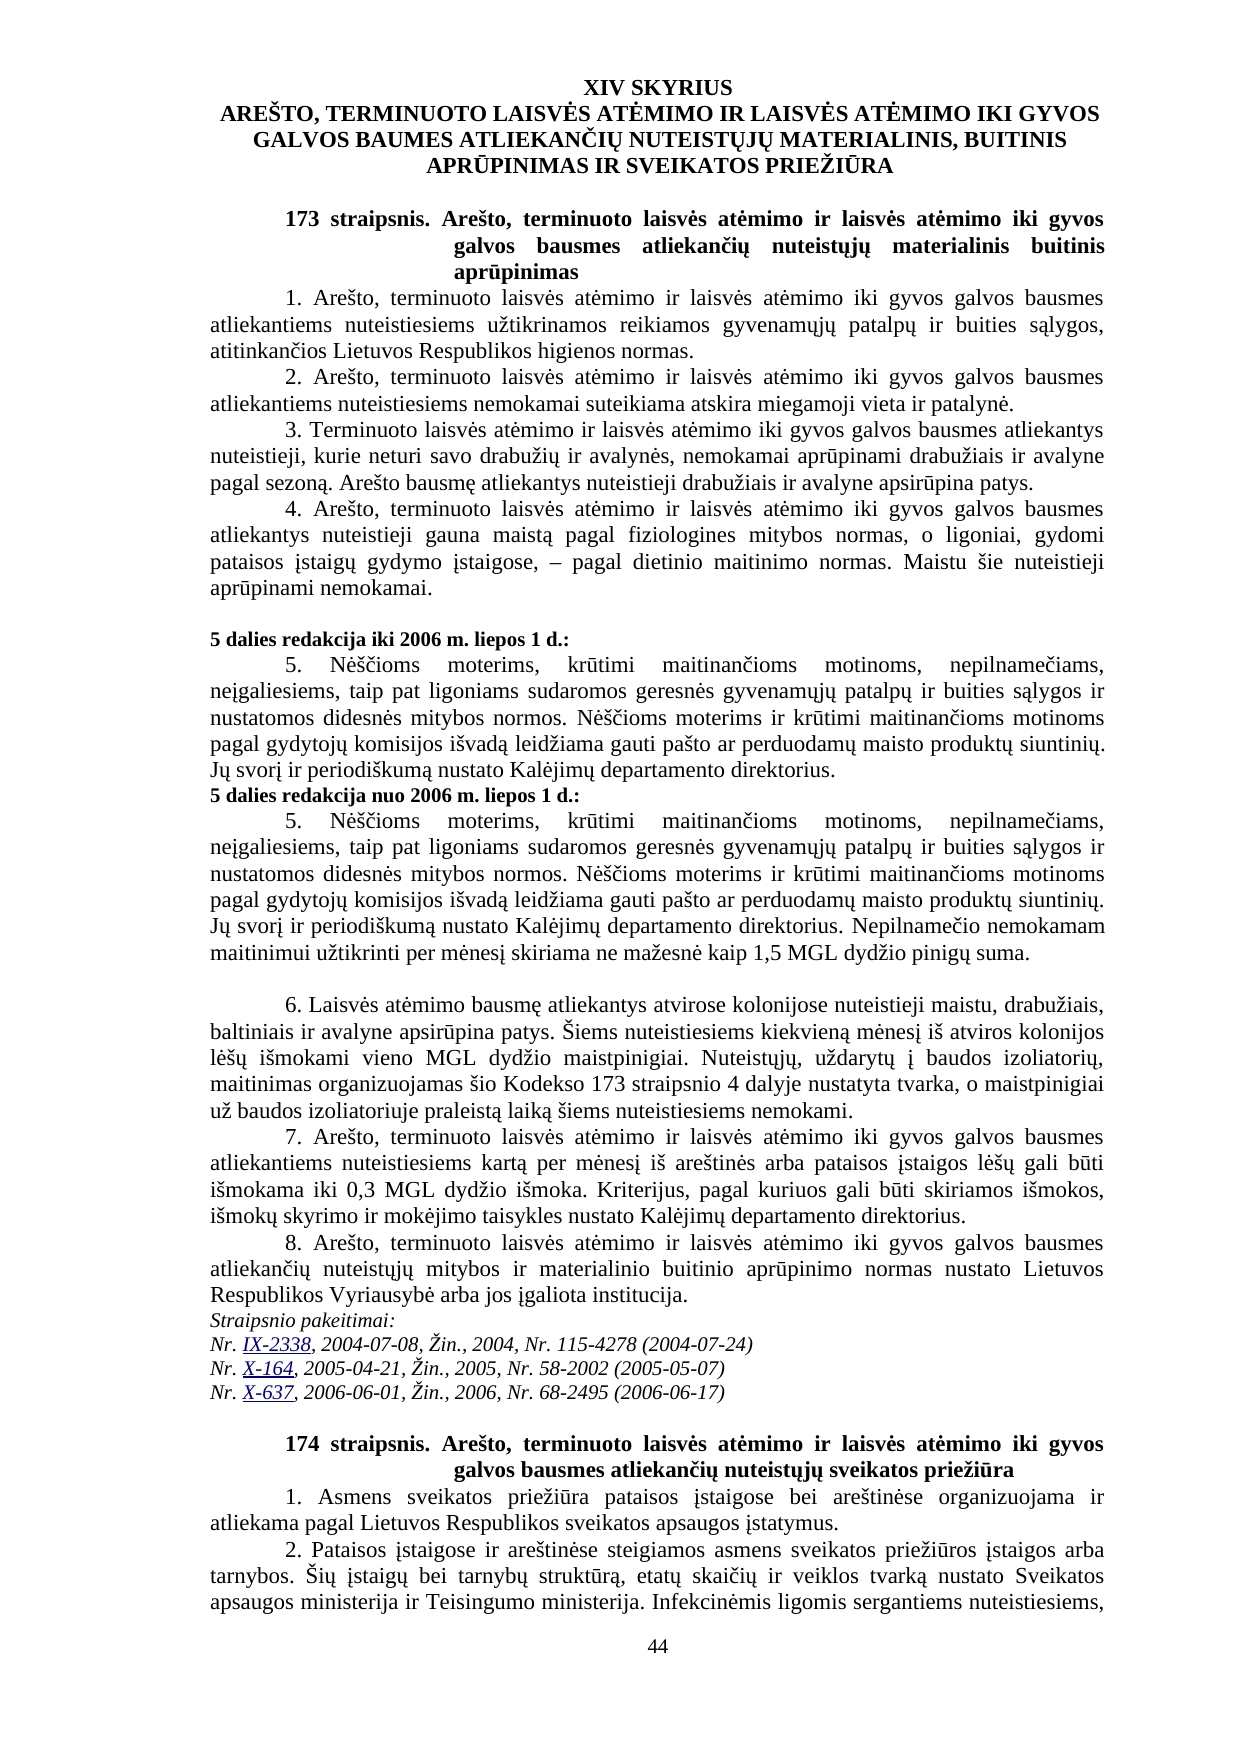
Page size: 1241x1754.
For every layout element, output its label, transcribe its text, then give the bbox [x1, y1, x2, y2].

text 5 dalies redakcija iki 2006 m. liepos 1 d.: [210, 627, 1106, 651]
text 5. Nėščioms moterims, krūtimi maitinančioms motinoms, nepilnamečiams, neįgaliesiems, taip pat ligoniams sudaromos geresnės gyvenamųjų patalpų ir buities sąlygos ir nustatomos didesnės mitybos normos. Nėščioms moterims ir krūtimi maitinančioms motinoms pagal gydytojų komisijos išvadą leidžiama gauti pašto ar perduodamų maisto produktų siuntinių. Jų svorį ir periodiškumą nustato Kalėjimų departamento direktorius. [210, 651, 1106, 783]
text 174 straipsnis. Arešto, terminuoto laisvės atėmimo ir laisvės atėmimo iki gyvos galvos bausmes atliekančių nuteistųjų sveikatos priežiūra [285, 1430, 1106, 1483]
subtitle XIV skyrius [210, 73, 1106, 100]
text Straipsnio pakeitimai: [210, 1308, 1106, 1332]
text 173 straipsnis. Arešto, terminuoto laisvės atėmimo ir laisvės atėmimo iki gyvos galvos bausmes atliekančių nuteistųjų materialinis buitinis aprūpinimas [285, 205, 1106, 284]
text 1. Arešto, terminuoto laisvės atėmimo ir laisvės atėmimo iki gyvos galvos bausmes atliekantiems nuteistiesiems užtikrinamos reikiamos gyvenamųjų patalpų ir buities sąlygos, atitinkančios Lietuvos Respublikos higienos normas. [210, 284, 1106, 363]
text 7. Arešto, terminuoto laisvės atėmimo ir laisvės atėmimo iki gyvos galvos bausmes atliekantiems nuteistiesiems kartą per mėnesį iš areštinės arba pataisos įstaigos lėšų gali būti išmokama iki 0,3 MGL dydžio išmoka. Kriterijus, pagal kuriuos gali būti skiriamos išmokos, išmokų skyrimo ir mokėjimo taisykles nustato Kalėjimų departamento direktorius. [210, 1123, 1106, 1228]
text 5. Nėščioms moterims, krūtimi maitinančioms motinoms, nepilnamečiams, neįgaliesiems, taip pat ligoniams sudaromos geresnės gyvenamųjų patalpų ir buities sąlygos ir nustatomos didesnės mitybos normos. Nėščioms moterims ir krūtimi maitinančioms motinoms pagal gydytojų komisijos išvadą leidžiama gauti pašto ar perduodamų maisto produktų siuntinių. Jų svorį ir periodiškumą nustato Kalėjimų departamento direktorius. Nepilnamečio nemokamam maitinimui užtikrinti per mėnesį skiriama ne mažesnė kaip 1,5 MGL dydžio pinigų suma. [210, 807, 1106, 965]
text Nr. X-164, 2005-04-21, Žin., 2005, Nr. 58-2002 (2005-05-07) [210, 1356, 1106, 1380]
text 2. Pataisos įstaigose ir areštinėse steigiamos asmens sveikatos priežiūros įstaigos arba tarnybos. Šių įstaigų bei tarnybų struktūrą, etatų skaičių ir veiklos tvarką nustato Sveikatos apsaugos ministerija ir Teisingumo ministerija. Infekcinėmis ligomis sergantiems nuteistiesiems, [210, 1536, 1106, 1615]
text 1. Asmens sveikatos priežiūra pataisos įstaigose bei areštinėse organizuojama ir atliekama pagal Lietuvos Respublikos sveikatos apsaugos įstatymus. [210, 1483, 1106, 1536]
text 5 dalies redakcija nuo 2006 m. liepos 1 d.: [210, 783, 1106, 807]
text 3. Terminuoto laisvės atėmimo ir laisvės atėmimo iki gyvos galvos bausmes atliekantys nuteistieji, kurie neturi savo drabužių ir avalynės, nemokamai aprūpinami drabužiais ir avalyne pagal sezoną. Arešto bausmę atliekantys nuteistieji drabužiais ir avalyne apsirūpina patys. [210, 416, 1106, 495]
text arešto, TERMINUOTO laisvės atėmimo IR LAISVĖS ATĖMIMO iki gyvos galvos baumES ATLIEKANČIŲ NUTEISTŲJŲ materialinis, buitinis aprūpinimas ir sveIkatos priežiūra [210, 100, 1110, 179]
text 8. Arešto, terminuoto laisvės atėmimo ir laisvės atėmimo iki gyvos galvos bausmes atliekančių nuteistųjų mitybos ir materialinio buitinio aprūpinimo normas nustato Lietuvos Respublikos Vyriausybė arba jos įgaliota institucija. [210, 1228, 1106, 1308]
text Nr. X-637, 2006-06-01, Žin., 2006, Nr. 68-2495 (2006-06-17) [210, 1380, 1106, 1404]
text 2. Arešto, terminuoto laisvės atėmimo ir laisvės atėmimo iki gyvos galvos bausmes atliekantiems nuteistiesiems nemokamai suteikiama atskira miegamoji vieta ir patalynė. [210, 363, 1106, 416]
text 4. Arešto, terminuoto laisvės atėmimo ir laisvės atėmimo iki gyvos galvos bausmes atliekantys nuteistieji gauna maistą pagal fiziologines mitybos normas, o ligoniai, gydomi pataisos įstaigų gydymo įstaigose, – pagal dietinio maitinimo normas. Maistu šie nuteistieji aprūpinami nemokamai. [210, 495, 1106, 601]
text 6. Laisvės atėmimo bausmę atliekantys atvirose kolonijose nuteistieji maistu, drabužiais, baltiniais ir avalyne apsirūpina patys. Šiems nuteistiesiems kiekvieną mėnesį iš atviros kolonijos lėšų išmokami vieno MGL dydžio maistpinigiai. Nuteistųjų, uždarytų į baudos izoliatorių, maitinimas organizuojamas šio Kodekso 173 straipsnio 4 dalyje nustatyta tvarka, o maistpinigiai už baudos izoliatoriuje praleistą laiką šiems nuteistiesiems nemokami. [210, 991, 1106, 1123]
text Nr. IX-2338, 2004-07-08, Žin., 2004, Nr. 115-4278 (2004-07-24) [210, 1332, 1106, 1356]
